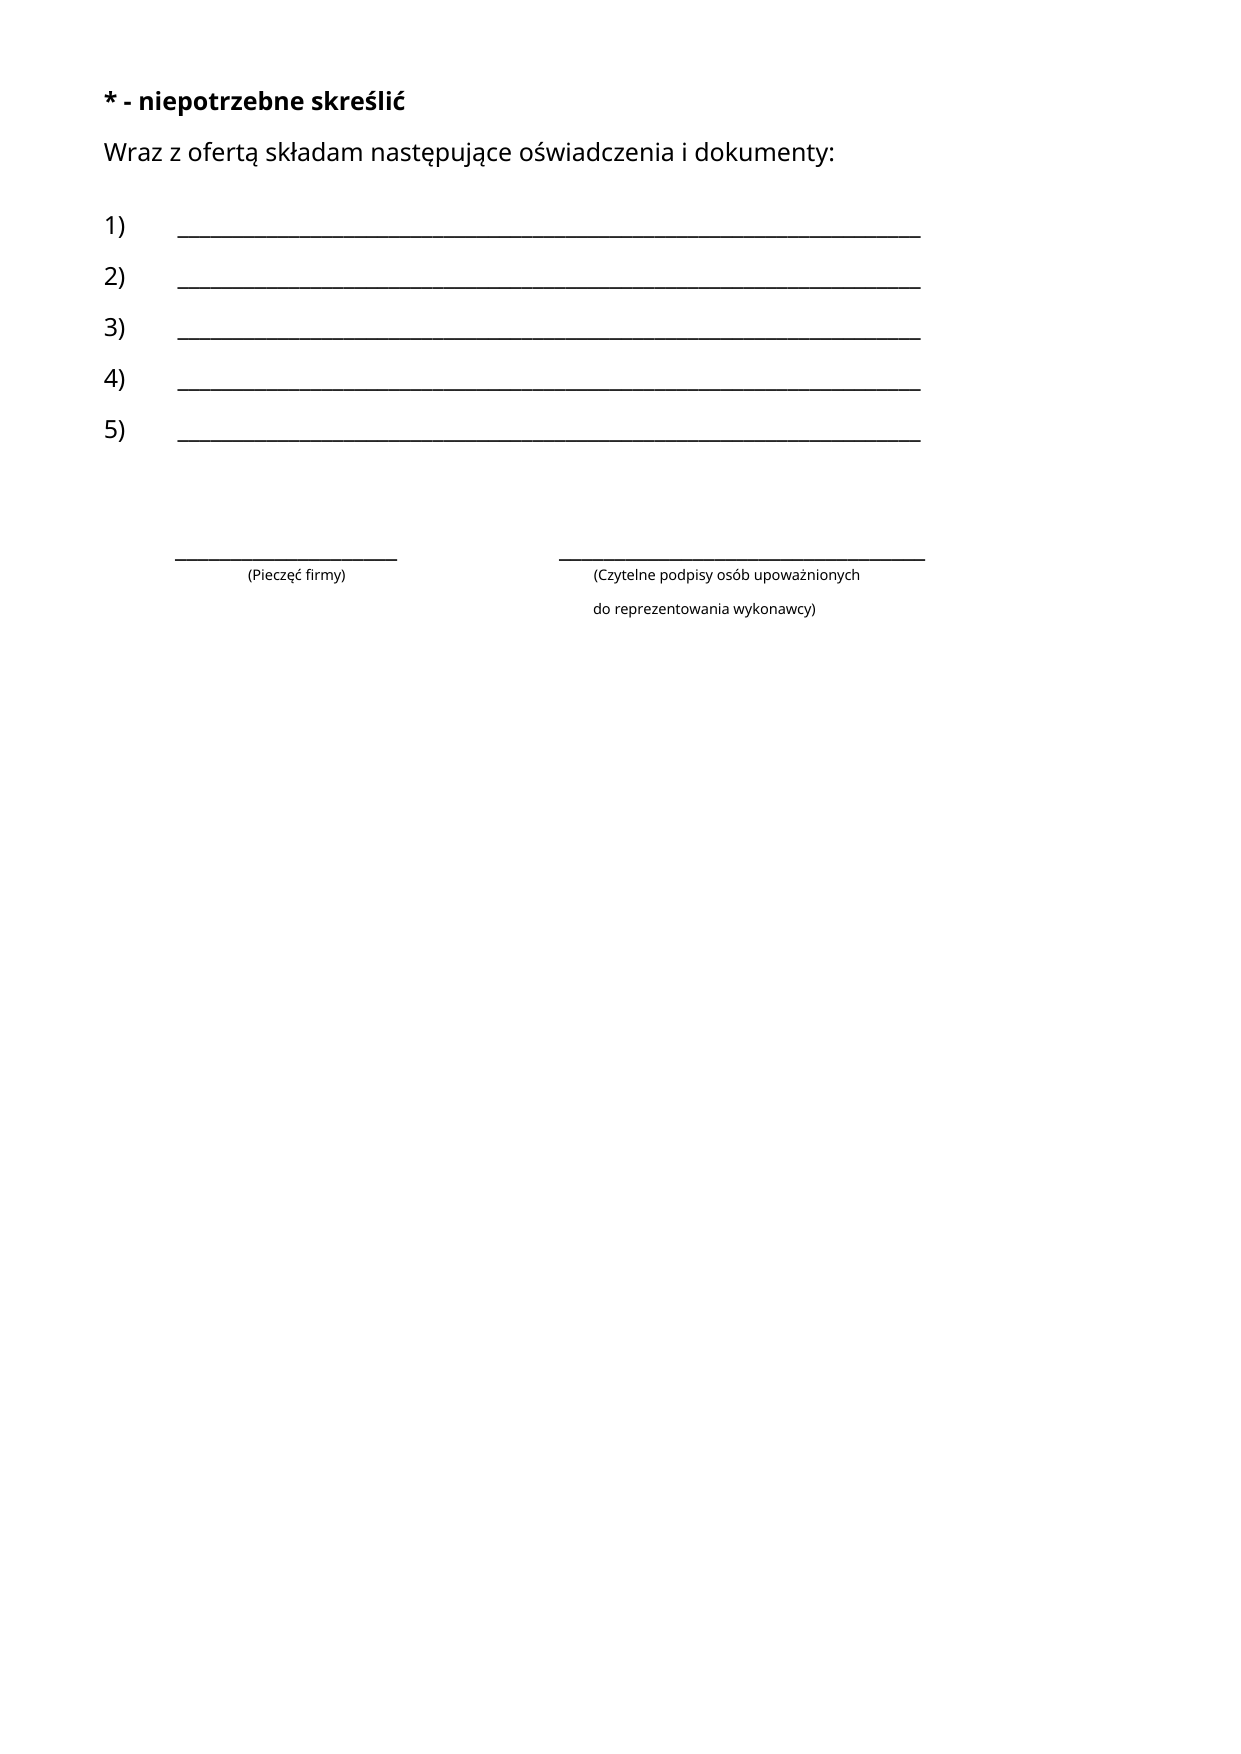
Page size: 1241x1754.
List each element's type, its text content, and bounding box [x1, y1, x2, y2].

list ___________________________________________________________________ [103, 258, 1107, 292]
list ___________________________________________________________________ [103, 207, 1107, 241]
text (Pieczęć firmy) (Czytelne podpisy osób upoważnionych [103, 565, 1107, 599]
text * - niepotrzebne skreślić [103, 83, 1107, 117]
list ___________________________________________________________________ [103, 412, 1107, 446]
text do reprezentowania wykonawcy) [103, 599, 1107, 633]
list ___________________________________________________________________ [103, 361, 1107, 394]
list ___________________________________________________________________ [103, 309, 1107, 343]
text Wraz z ofertą składam następujące oświadczenia i dokumenty: [103, 134, 1107, 168]
text ____________________ _________________________________ [103, 531, 1107, 565]
